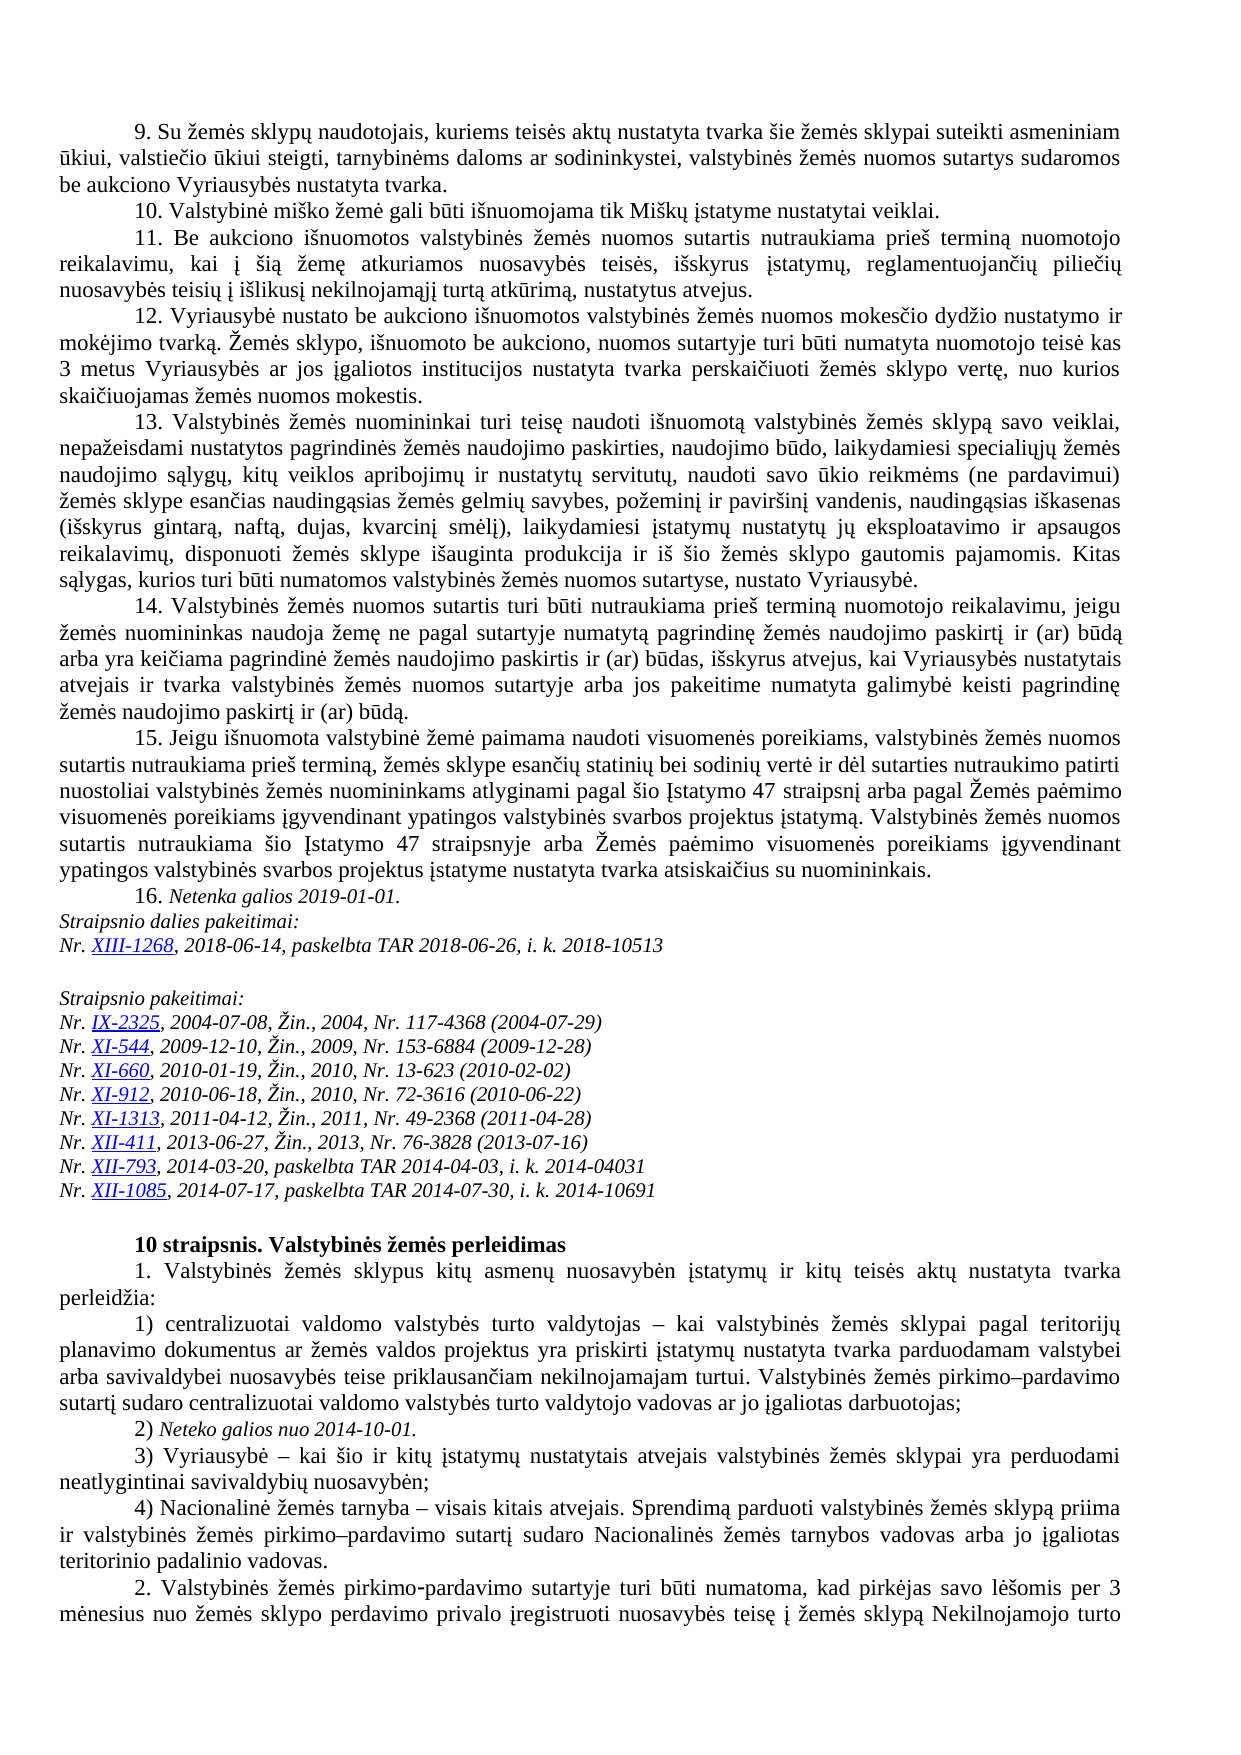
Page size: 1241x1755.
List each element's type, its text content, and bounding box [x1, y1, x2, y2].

text 14. Valstybinės žemės nuomos sutartis turi būti nutraukiama prieš terminą nuomotojo reikalavimu, jeigu žemės nuomininkas naudoja žemę ne pagal sutartyje numatytą pagrindinę žemės naudojimo paskirtį ir (ar) būdą arba yra keičiama pagrindinė žemės naudojimo paskirtis ir (ar) būdas, išskyrus atvejus, kai Vyriausybės nustatytais atvejais ir tvarka valstybinės žemės nuomos sutartyje arba jos pakeitime numatyta galimybė keisti pagrindinę žemės naudojimo paskirtį ir (ar) būdą. [59, 592, 1122, 724]
text 1) centralizuotai valdomo valstybės turto valdytojas – kai valstybinės žemės sklypai pagal teritorijų planavimo dokumentus ar žemės valdos projektus yra priskirti įstatymų nustatyta tvarka parduodamam valstybei arba savivaldybei nuosavybės teise priklausančiam nekilnojamajam turtui. Valstybinės žemės pirkimo–pardavimo sutartį sudaro centralizuotai valdomo valstybės turto valdytojo vadovas ar jo įgaliotas darbuotojas; [59, 1310, 1122, 1415]
text 4) Nacionalinė žemės tarnyba – visais kitais atvejais. Sprendimą parduoti valstybinės žemės sklypą priima ir valstybinės žemės pirkimo–pardavimo sutartį sudaro Nacionalinės žemės tarnybos vadovas arba jo įgaliotas teritorinio padalinio vadovas. [59, 1494, 1122, 1573]
text Nr. XIII-1268, 2018-06-14, paskelbta TAR 2018-06-26, i. k. 2018-10513 [59, 933, 1122, 957]
text 11. Be aukciono išnuomotos valstybinės žemės nuomos sutartis nutraukiama prieš terminą nuomotojo reikalavimu, kai į šią žemę atkuriamos nuosavybės teisės, išskyrus įstatymų, reglamentuojančių piliečių nuosavybės teisių į išlikusį nekilnojamąjį turtą atkūrimą, nustatytus atvejus. [59, 223, 1122, 303]
text Nr. IX-2325, 2004-07-08, Žin., 2004, Nr. 117-4368 (2004-07-29) [59, 1010, 1122, 1034]
text 3) Vyriausybė – kai šio ir kitų įstatymų nustatytais atvejais valstybinės žemės sklypai yra perduodami neatlygintinai savivaldybių nuosavybėn; [59, 1442, 1122, 1494]
text 12. Vyriausybė nustato be aukciono išnuomotos valstybinės žemės nuomos mokesčio dydžio nustatymo ir mokėjimo tvarką. Žemės sklypo, išnuomoto be aukciono, nuomos sutartyje turi būti numatyta nuomotojo teisė kas 3 metus Vyriausybės ar jos įgaliotos institucijos nustatyta tvarka perskaičiuoti žemės sklypo vertę, nuo kurios skaičiuojamas žemės nuomos mokestis. [59, 303, 1122, 408]
text 2. Valstybinės žemės pirkimopardavimo sutartyje turi būti numatoma, kad pirkėjas savo lėšomis per 3 mėnesius nuo žemės sklypo perdavimo privalo įregistruoti nuosavybės teisę į žemės sklypą Nekilnojamojo turto [59, 1573, 1122, 1626]
text Nr. XII-411, 2013-06-27, Žin., 2013, Nr. 76-3828 (2013-07-16) [59, 1130, 1122, 1154]
text Nr. XII-793, 2014-03-20, paskelbta TAR 2014-04-03, i. k. 2014-04031 [59, 1154, 1122, 1178]
text 9. Su žemės sklypų naudotojais, kuriems teisės aktų nustatyta tvarka šie žemės sklypai suteikti asmeniniam ūkiui, valstiečio ūkiui steigti, tarnybinėms daloms ar sodininkystei, valstybinės žemės nuomos sutartys sudaromos be aukciono Vyriausybės nustatyta tvarka. [59, 118, 1122, 197]
text Straipsnio dalies pakeitimai: [59, 909, 1122, 933]
text 10 straipsnis. Valstybinės žemės perleidimas [59, 1231, 1121, 1257]
text Straipsnio pakeitimai: [59, 986, 1122, 1010]
text Nr. XI-544, 2009-12-10, Žin., 2009, Nr. 153-6884 (2009-12-28) [59, 1034, 1122, 1058]
text Nr. XI-660, 2010-01-19, Žin., 2010, Nr. 13-623 (2010-02-02) [59, 1058, 1122, 1082]
text Nr. XII-1085, 2014-07-17, paskelbta TAR 2014-07-30, i. k. 2014-10691 [59, 1178, 1122, 1202]
text 13. Valstybinės žemės nuomininkai turi teisę naudoti išnuomotą valstybinės žemės sklypą savo veiklai, nepažeisdami nustatytos pagrindinės žemės naudojimo paskirties, naudojimo būdo, laikydamiesi specialiųjų žemės naudojimo sąlygų, kitų veiklos apribojimų ir nustatytų servitutų, naudoti savo ūkio reikmėms (ne pardavimui) žemės sklype esančias naudingąsias žemės gelmių savybes, požeminį ir paviršinį vandenis, naudingąsias iškasenas (išskyrus gintarą, naftą, dujas, kvarcinį smėlį), laikydamiesi įstatymų nustatytų jų eksploatavimo ir apsaugos reikalavimų, disponuoti žemės sklype išauginta produkcija ir iš šio žemės sklypo gautomis pajamomis. Kitas sąlygas, kurios turi būti numatomos valstybinės žemės nuomos sutartyse, nustato Vyriausybė. [59, 408, 1122, 592]
text 10. Valstybinė miško žemė gali būti išnuomojama tik Miškų įstatyme nustatytai veiklai. [59, 197, 1122, 223]
text Nr. XI-912, 2010-06-18, Žin., 2010, Nr. 72-3616 (2010-06-22) [59, 1082, 1122, 1106]
text 15. Jeigu išnuomota valstybinė žemė paimama naudoti visuomenės poreikiams, valstybinės žemės nuomos sutartis nutraukiama prieš terminą, žemės sklype esančių statinių bei sodinių vertė ir dėl sutarties nutraukimo patirti nuostoliai valstybinės žemės nuomininkams atlyginami pagal šio Įstatymo 47 straipsnį arba pagal Žemės paėmimo visuomenės poreikiams įgyvendinant ypatingos valstybinės svarbos projektus įstatymą. Valstybinės žemės nuomos sutartis nutraukiama šio Įstatymo 47 straipsnyje arba Žemės paėmimo visuomenės poreikiams įgyvendinant ypatingos valstybinės svarbos projektus įstatyme nustatyta tvarka atsiskaičius su nuomininkais. [59, 724, 1122, 882]
text 1. Valstybinės žemės sklypus kitų asmenų nuosavybėn įstatymų ir kitų teisės aktų nustatyta tvarka perleidžia: [59, 1257, 1122, 1310]
text 16. Netenka galios 2019-01-01. [59, 882, 1122, 909]
text Nr. XI-1313, 2011-04-12, Žin., 2011, Nr. 49-2368 (2011-04-28) [59, 1106, 1122, 1130]
text 2) Neteko galios nuo 2014-10-01. [59, 1415, 1122, 1442]
